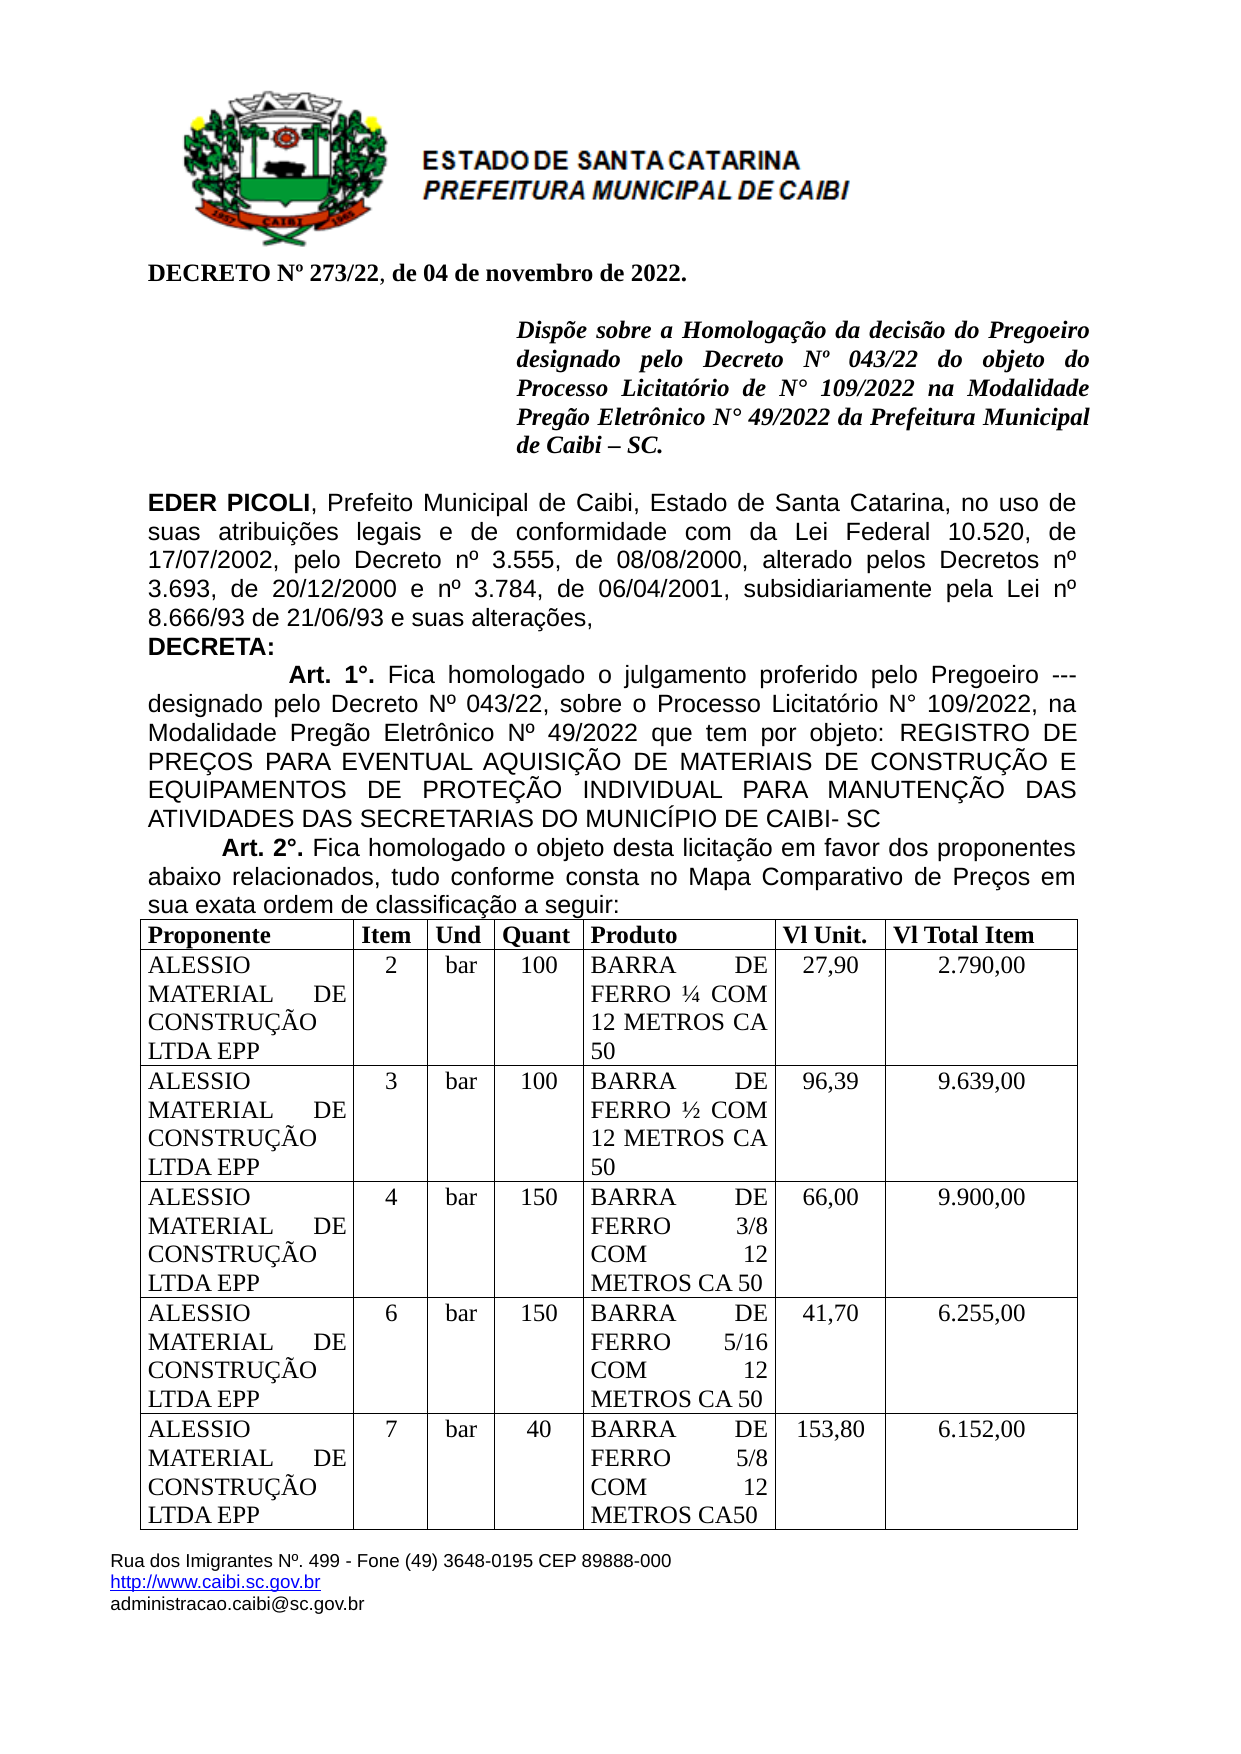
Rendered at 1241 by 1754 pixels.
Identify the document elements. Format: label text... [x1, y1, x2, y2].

table_cell bar [428, 1182, 494, 1297]
table_cell ALESSIO MATERIAL DE CONSTRUÇÃO LTDA EPP [141, 1414, 353, 1529]
table_cell bar [428, 1298, 494, 1413]
table_cell bar [428, 1066, 494, 1181]
table_header Und [428, 920, 494, 949]
table_cell BARRA DE FERRO 5/8 COM 12 METROS CA50 [584, 1414, 775, 1529]
table_header Item [354, 920, 427, 949]
table_cell bar [428, 950, 494, 1065]
table_cell 9.900,00 [886, 1182, 1077, 1297]
table_cell ALESSIO MATERIAL DE CONSTRUÇÃO LTDA EPP [141, 950, 353, 1065]
table_cell 150 [495, 1298, 583, 1413]
table_cell 100 [495, 950, 583, 1065]
table_cell bar [428, 1414, 494, 1529]
table_cell 27,90 [776, 950, 885, 1065]
table_header Vl Unit. [776, 920, 885, 949]
table_cell 6.255,00 [886, 1298, 1077, 1413]
table_cell BARRA DE FERRO ¼ COM 12 METROS CA 50 [584, 950, 775, 1065]
table_cell 4 [354, 1182, 427, 1297]
table_cell 96,39 [776, 1066, 885, 1181]
table_cell 41,70 [776, 1298, 885, 1413]
table_cell 7 [354, 1414, 427, 1529]
table_header Quant [495, 920, 583, 949]
text DECRETO Nº 273/22, de 04 de novembro de 2022. [148, 258, 1092, 287]
table_cell 9.639,00 [886, 1066, 1077, 1181]
table_cell 40 [495, 1414, 583, 1529]
text Art. 2°. Fica homologado o objeto desta licitação em favor dos proponentes abaixo relacionados, tudo conforme consta no Mapa Comparativo de Preços em sua exata ordem de classificação a seguir: [148, 833, 1078, 919]
table_cell 100 [495, 1066, 583, 1181]
table_cell ALESSIO MATERIAL DE CONSTRUÇÃO LTDA EPP [141, 1066, 353, 1181]
table_cell 66,00 [776, 1182, 885, 1297]
table_cell 6.152,00 [886, 1414, 1077, 1529]
table_cell 2.790,00 [886, 950, 1077, 1065]
text Dispõe sobre a Homologação da decisão do Pregoeiro designado pelo Decreto Nº 043/22 do objeto do Processo Licitatório de N° 109/2022 na Modalidade Pregão Eletrônico N° 49/2022 da Prefeitura Municipal de Caibi – SC. [516, 315, 1093, 459]
table_cell 150 [495, 1182, 583, 1297]
table_cell BARRA DE FERRO 5/16 COM 12 METROS CA 50 [584, 1298, 775, 1413]
table_cell BARRA DE FERRO ½ COM 12 METROS CA 50 [584, 1066, 775, 1181]
table_cell ALESSIO MATERIAL DE CONSTRUÇÃO LTDA EPP [141, 1298, 353, 1413]
table_cell BARRA DE FERRO 3/8 COM 12 METROS CA 50 [584, 1182, 775, 1297]
table_header Produto [584, 920, 775, 949]
table_header Vl Total Item [886, 920, 1077, 949]
text DECRETA: [148, 632, 1078, 660]
table_cell ALESSIO MATERIAL DE CONSTRUÇÃO LTDA EPP [141, 1182, 353, 1297]
text EDER PICOLI, Prefeito Municipal de Caibi, Estado de Santa Catarina, no uso de suas atribuições legais e de conformidade com da Lei Federal 10.520, de 17/07/2002, pelo Decreto nº 3.555, de 08/08/2000, alterado pelos Decretos nº 3.693, de 20/12/2000 e nº 3.784, de 06/04/2001, subsidiariamente pela Lei nº 8.666/93 de 21/06/93 e suas alterações, [148, 488, 1078, 632]
table_cell 6 [354, 1298, 427, 1413]
text Art. 1°. Fica homologado o julgamento proferido pelo Pregoeiro --- designado pelo Decreto Nº 043/22, sobre o Processo Licitatório N° 109/2022, na Modalidade Pregão Eletrônico Nº 49/2022 que tem por objeto: REGISTRO DE PREÇOS PARA EVENTUAL AQUISIÇÃO DE MATERIAIS DE CONSTRUÇÃO E EQUIPAMENTOS DE PROTEÇÃO INDIVIDUAL PARA MANUTENÇÃO DAS ATIVIDADES DAS SECRETARIAS DO MUNICÍPIO DE CAIBI- SC [148, 660, 1078, 833]
table_header Proponente [141, 920, 353, 949]
table_cell 3 [354, 1066, 427, 1181]
table_cell 2 [354, 950, 427, 1065]
table_cell 153,80 [776, 1414, 885, 1529]
